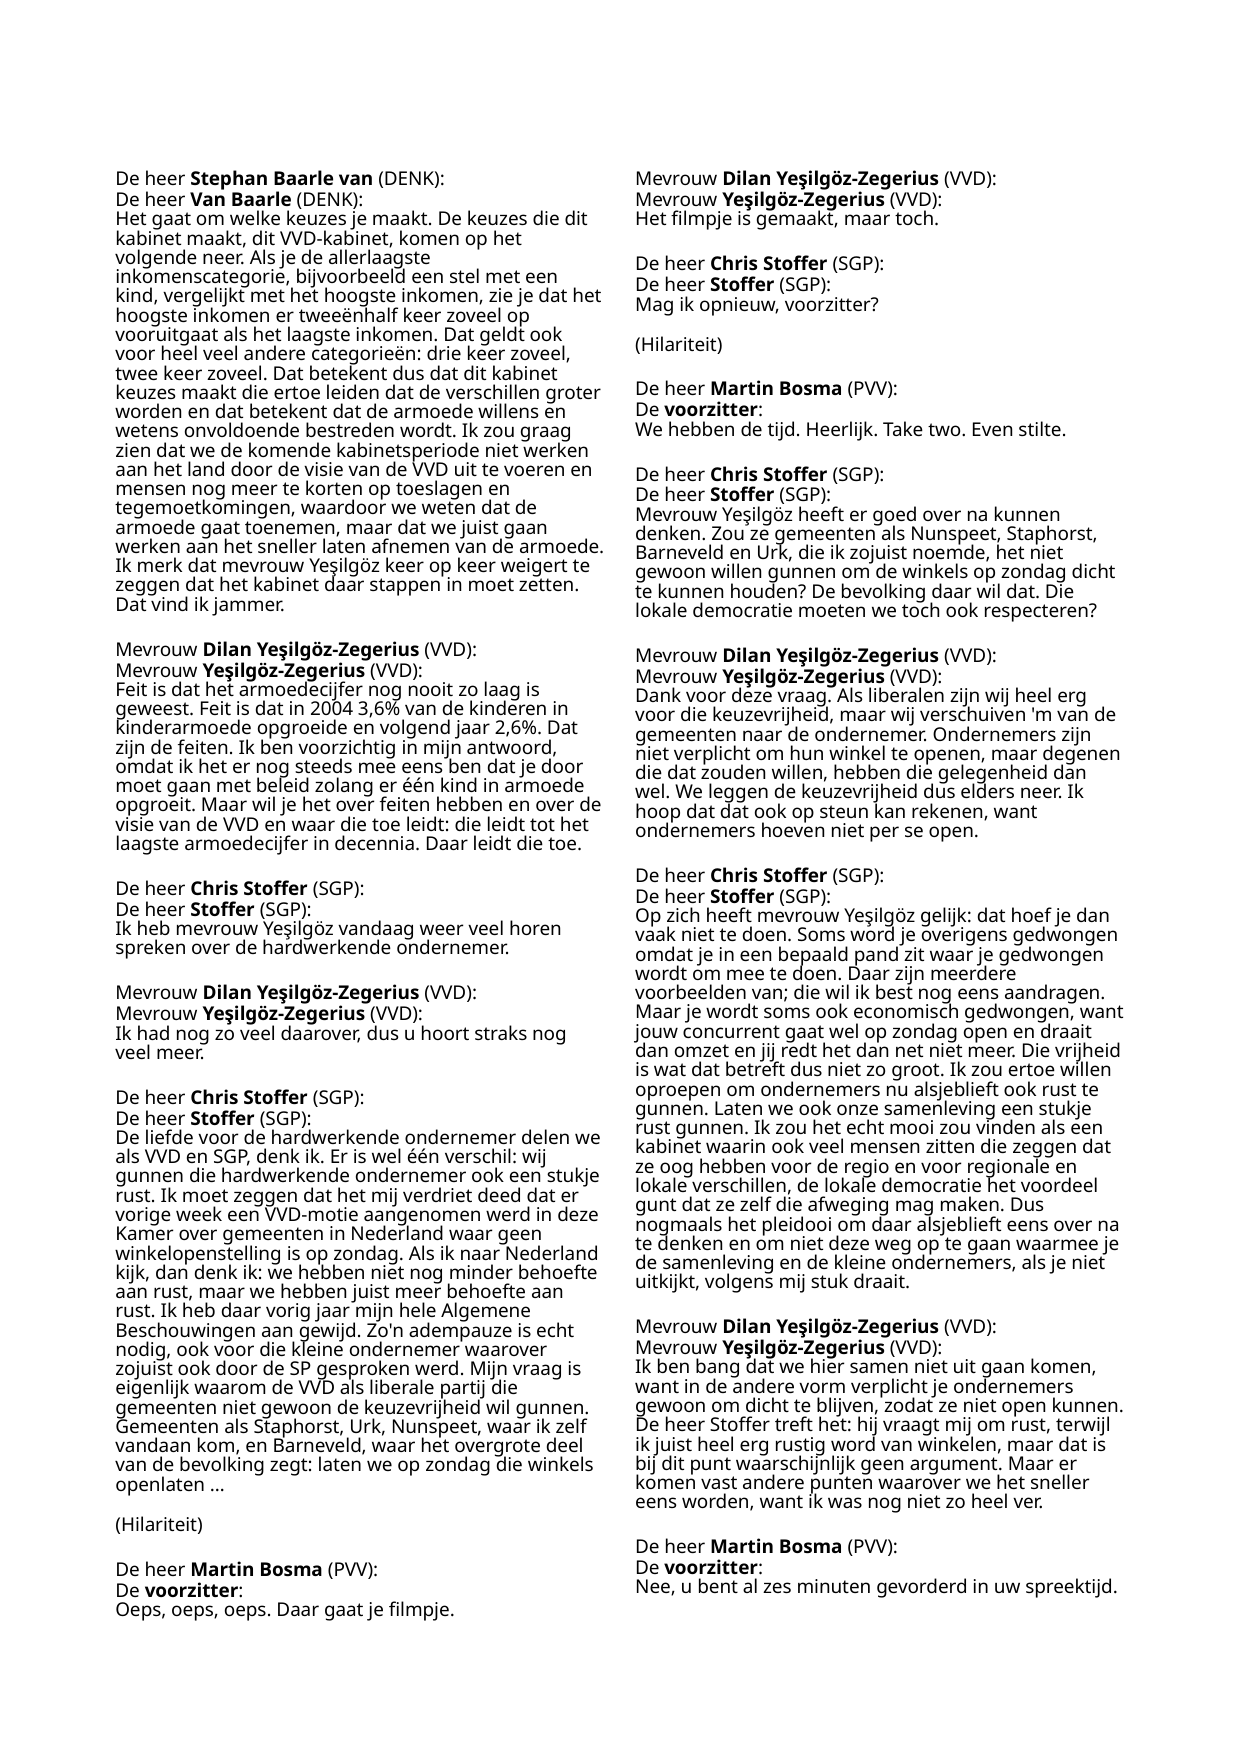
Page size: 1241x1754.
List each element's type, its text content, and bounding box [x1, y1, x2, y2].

text Mevrouw Yeşilgöz-Zegerius (VVD): [635, 668, 1125, 687]
text Het filmpje is gemaakt, maar toch. [635, 210, 1125, 230]
text Oeps, oeps, oeps. Daar gaat je filmpje. [115, 1601, 605, 1620]
text Ik heb mevrouw Yeşilgöz vandaag weer veel horen spreken over de hardwerkende ondernemer. [115, 920, 605, 959]
text De voorzitter: [115, 1582, 605, 1601]
text Ik had nog zo veel daarover, dus u hoort straks nog veel meer. [115, 1024, 605, 1063]
text Mevrouw Dilan Yeşilgöz-Zegerius (VVD): [635, 165, 1125, 191]
text De heer Chris Stoffer (SGP): [635, 251, 1125, 276]
text De voorzitter: [635, 1559, 1125, 1578]
text De liefde voor de hardwerkende ondernemer delen we als VVD en SGP, denk ik. Er is wel één verschil: wij gunnen die hardwerkende ondernemer ook een stukje rust. Ik moet zeggen dat het mij verdriet deed dat er vorige week een VVD-motie aangenomen werd in deze Kamer over gemeenten in Nederland waar geen winkelopenstelling is op zondag. Als ik naar Nederland kijk, dan denk ik: we hebben niet nog minder behoefte aan rust, maar we hebben juist meer behoefte aan rust. Ik heb daar vorig jaar mijn hele Algemene Beschouwingen aan gewijd. Zo'n adempauze is echt nodig, ook voor die kleine ondernemer waarover zojuist ook door de SP gesproken werd. Mijn vraag is eigenlijk waarom de VVD als liberale partij die gemeenten niet gewoon de keuzevrijheid wil gunnen. Gemeenten als Staphorst, Urk, Nunspeet, waar ik zelf vandaan kom, en Barneveld, waar het overgrote deel van de bevolking zegt: laten we op zondag die winkels openlaten … [115, 1129, 605, 1495]
text Mevrouw Yeşilgöz-Zegerius (VVD): [635, 191, 1125, 210]
text Mevrouw Dilan Yeşilgöz-Zegerius (VVD): [635, 1313, 1125, 1339]
text (Hilariteit) [635, 336, 1125, 355]
text Nee, u bent al zes minuten gevorderd in uw spreektijd. [635, 1578, 1125, 1598]
text Mevrouw Yeşilgöz-Zegerius (VVD): [635, 1339, 1125, 1358]
text De heer Stoffer (SGP): [635, 486, 1125, 506]
text De heer Stephan Baarle van (DENK): [115, 165, 605, 191]
text De heer Stoffer (SGP): [115, 1109, 605, 1129]
text De heer Martin Bosma (PVV): [115, 1556, 605, 1582]
text Feit is dat het armoedecijfer nog nooit zo laag is geweest. Feit is dat in 2004 3,6% van de kinderen in kinderarmoede opgroeide en volgend jaar 2,6%. Dat zijn de feiten. Ik ben voorzichtig in mijn antwoord, omdat ik het er nog steeds mee eens ben dat je door moet gaan met beleid zolang er één kind in armoede opgroeit. Maar wil je het over feiten hebben en over de visie van de VVD en waar die toe leidt: die leidt tot het laagste armoedecijfer in decennia. Daar leidt die toe. [115, 681, 605, 854]
text (Hilariteit) [115, 1516, 605, 1535]
text Het gaat om welke keuzes je maakt. De keuzes die dit kabinet maakt, dit VVD-kabinet, komen op het volgende neer. Als je de allerlaagste inkomenscategorie, bijvoorbeeld een stel met een kind, vergelijkt met het hoogste inkomen, zie je dat het hoogste inkomen er tweeënhalf keer zoveel op vooruitgaat als het laagste inkomen. Dat geldt ook voor heel veel andere categorieën: drie keer zoveel, twee keer zoveel. Dat betekent dus dat dit kabinet keuzes maakt die ertoe leiden dat de verschillen groter worden en dat betekent dat de armoede willens en wetens onvoldoende bestreden wordt. Ik zou graag zien dat we de komende kabinetsperiode niet werken aan het land door de visie van de VVD uit te voeren en mensen nog meer te korten op toeslagen en tegemoetkomingen, waardoor we weten dat de armoede gaat toenemen, maar dat we juist gaan werken aan het sneller laten afnemen van de armoede. Ik merk dat mevrouw Yeşilgöz keer op keer weigert te zeggen dat het kabinet daar stappen in moet zetten. Dat vind ik jammer. [115, 210, 605, 615]
text De heer Van Baarle (DENK): [115, 191, 605, 210]
text De heer Stoffer (SGP): [115, 901, 605, 920]
text Op zich heeft mevrouw Yeşilgöz gelijk: dat hoef je dan vaak niet te doen. Soms word je overigens gedwongen omdat je in een bepaald pand zit waar je gedwongen wordt om mee te doen. Daar zijn meerdere voorbeelden van; die wil ik best nog eens aandragen. Maar je wordt soms ook economisch gedwongen, want jouw concurrent gaat wel op zondag open en draait dan omzet en jij redt het dan net niet meer. Die vrijheid is wat dat betreft dus niet zo groot. Ik zou ertoe willen oproepen om ondernemers nu alsjeblieft ook rust te gunnen. Laten we ook onze samenleving een stukje rust gunnen. Ik zou het echt mooi zou vinden als een kabinet waarin ook veel mensen zitten die zeggen dat ze oog hebben voor de regio en voor regionale en lokale verschillen, de lokale democratie het voordeel gunt dat ze zelf die afweging mag maken. Dus nogmaals het pleidooi om daar alsjeblieft eens over na te denken en om niet deze weg op te gaan waarmee je de samenleving en de kleine ondernemers, als je niet uitkijkt, volgens mij stuk draait. [635, 907, 1125, 1293]
text De heer Stoffer (SGP): [635, 888, 1125, 907]
text De heer Stoffer (SGP): [635, 276, 1125, 296]
text De heer Martin Bosma (PVV): [635, 376, 1125, 401]
text Mevrouw Dilan Yeşilgöz-Zegerius (VVD): [635, 642, 1125, 668]
text De heer Chris Stoffer (SGP): [635, 461, 1125, 486]
text De heer Chris Stoffer (SGP): [115, 1084, 605, 1109]
text De voorzitter: [635, 401, 1125, 421]
text De heer Chris Stoffer (SGP): [635, 862, 1125, 888]
text De heer Chris Stoffer (SGP): [115, 875, 605, 901]
text Mevrouw Dilan Yeşilgöz-Zegerius (VVD): [115, 636, 605, 662]
text Mag ik opnieuw, voorzitter? [635, 296, 1125, 315]
text Mevrouw Yeşilgöz-Zegerius (VVD): [115, 662, 605, 681]
text We hebben de tijd. Heerlijk. Take two. Even stilte. [635, 421, 1125, 440]
text Mevrouw Dilan Yeşilgöz-Zegerius (VVD): [115, 979, 605, 1005]
text De heer Martin Bosma (PVV): [635, 1533, 1125, 1559]
text Mevrouw Yeşilgöz heeft er goed over na kunnen denken. Zou ze gemeenten als Nunspeet, Staphorst, Barneveld en Urk, die ik zojuist noemde, het niet gewoon willen gunnen om de winkels op zondag dicht te kunnen houden? De bevolking daar wil dat. Die lokale democratie moeten we toch ook respecteren? [635, 506, 1125, 621]
text Ik ben bang dat we hier samen niet uit gaan komen, want in de andere vorm verplicht je ondernemers gewoon om dicht te blijven, zodat ze niet open kunnen. De heer Stoffer treft het: hij vraagt mij om rust, terwijl ik juist heel erg rustig word van winkelen, maar dat is bij dit punt waarschijnlijk geen argument. Maar er komen vast andere punten waarover we het sneller eens worden, want ik was nog niet zo heel ver. [635, 1358, 1125, 1513]
text Mevrouw Yeşilgöz-Zegerius (VVD): [115, 1005, 605, 1024]
text Dank voor deze vraag. Als liberalen zijn wij heel erg voor die keuzevrijheid, maar wij verschuiven 'm van de gemeenten naar de ondernemer. Ondernemers zijn niet verplicht om hun winkel te openen, maar degenen die dat zouden willen, hebben die gelegenheid dan wel. We leggen de keuzevrijheid dus elders neer. Ik hoop dat dat ook op steun kan rekenen, want ondernemers hoeven niet per se open. [635, 687, 1125, 841]
